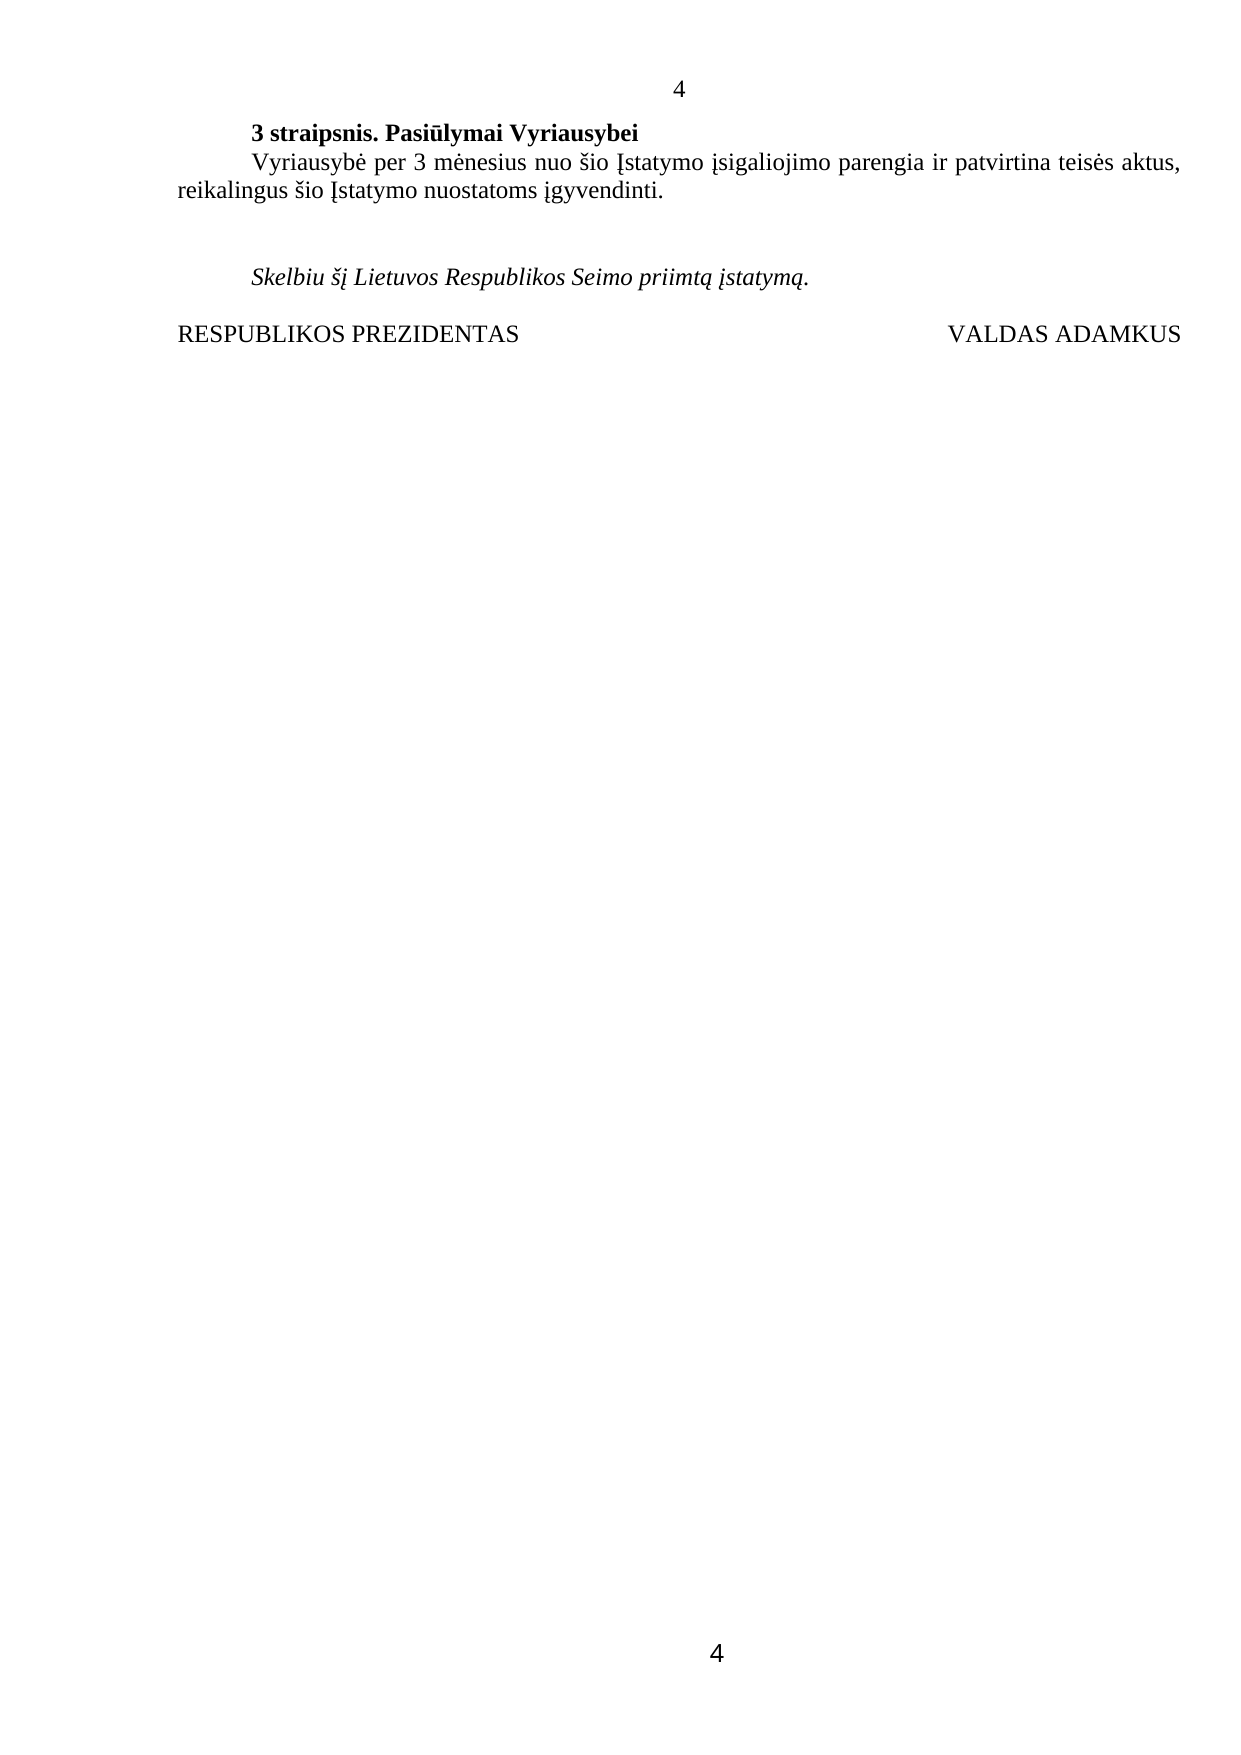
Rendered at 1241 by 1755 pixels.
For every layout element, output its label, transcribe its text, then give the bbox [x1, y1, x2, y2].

text RESPUBLIKOS PREZIDENTAS VALDAS ADAMKUS [177, 319, 1181, 348]
text Vyriausybė per 3 mėnesius nuo šio Įstatymo įsigaliojimo parengia ir patvirtina teisės aktus, reikalingus šio Įstatymo nuostatoms įgyvendinti. [177, 147, 1181, 204]
text 3 straipsnis. Pasiūlymai Vyriausybei [177, 118, 1181, 147]
text Skelbiu šį Lietuvos Respublikos Seimo priimtą įstatymą. [177, 262, 1181, 291]
